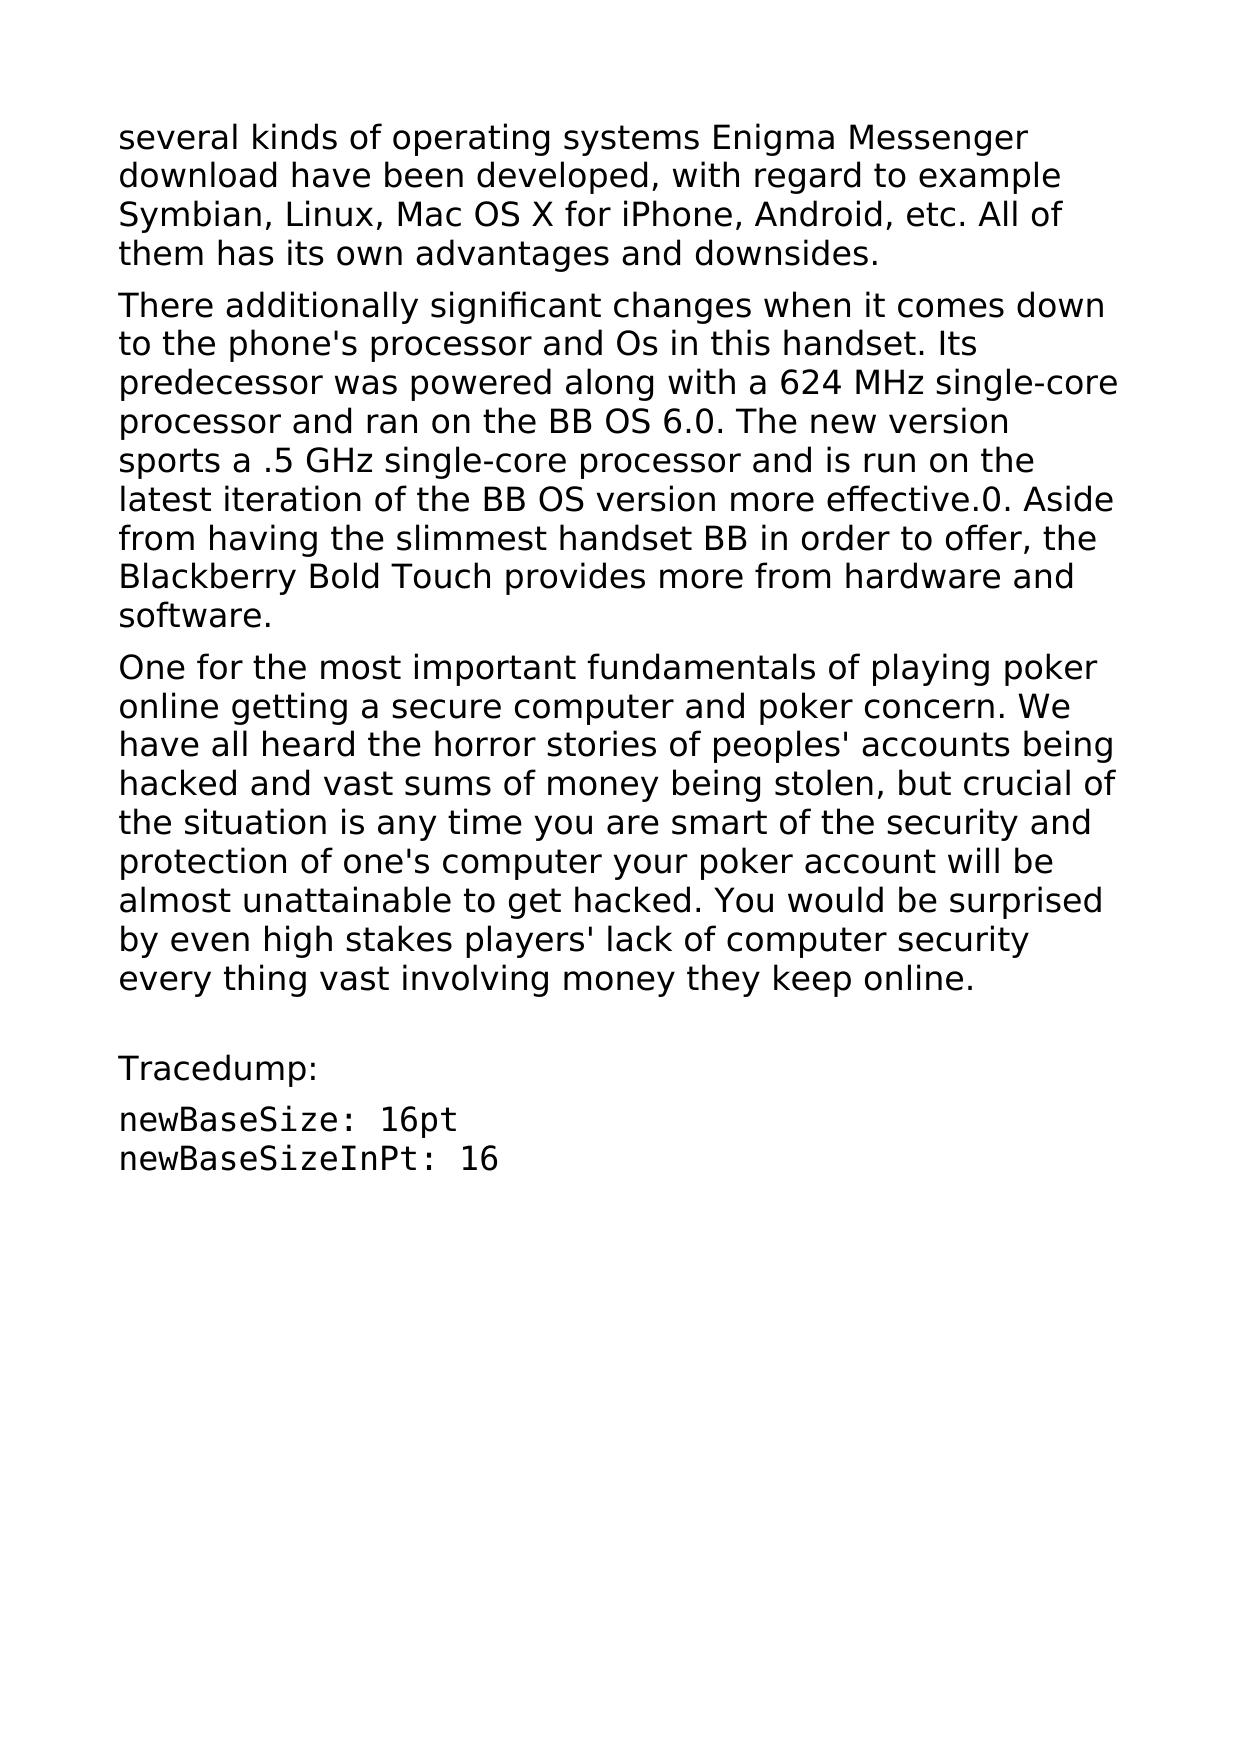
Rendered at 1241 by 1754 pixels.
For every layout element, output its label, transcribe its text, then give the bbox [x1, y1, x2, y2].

text newBaseSize: 16pt newBaseSizeInPt: 16 [118, 1101, 1122, 1178]
text Tracedump: [118, 1010, 1122, 1088]
text several kinds of operating systems Enigma Messenger download have been developed, with regard to example Symbian, Linux, Mac OS X for iPhone, Android, etc. All of them has its own advantages and downsides. [118, 118, 1122, 273]
text There additionally significant changes when it comes down to the phone's processor and Os in this handset. Its predecessor was powered along with a 624 MHz single-core processor and ran on the BB OS 6.0. The new version sports a .5 GHz single-core processor and is run on the latest iteration of the BB OS version more effective.0. Aside from having the slimmest handset BB in order to offer, the Blackberry Bold Touch provides more from hardware and software. [118, 286, 1122, 636]
text One for the most important fundamentals of playing poker online getting a secure computer and poker concern. We have all heard the horror stories of peoples' accounts being hacked and vast sums of money being stolen, but crucial of the situation is any time you are smart of the security and protection of one's computer your poker account will be almost unattainable to get hacked. You would be surprised by even high stakes players' lack of computer security every thing vast involving money they keep online. [118, 648, 1122, 998]
